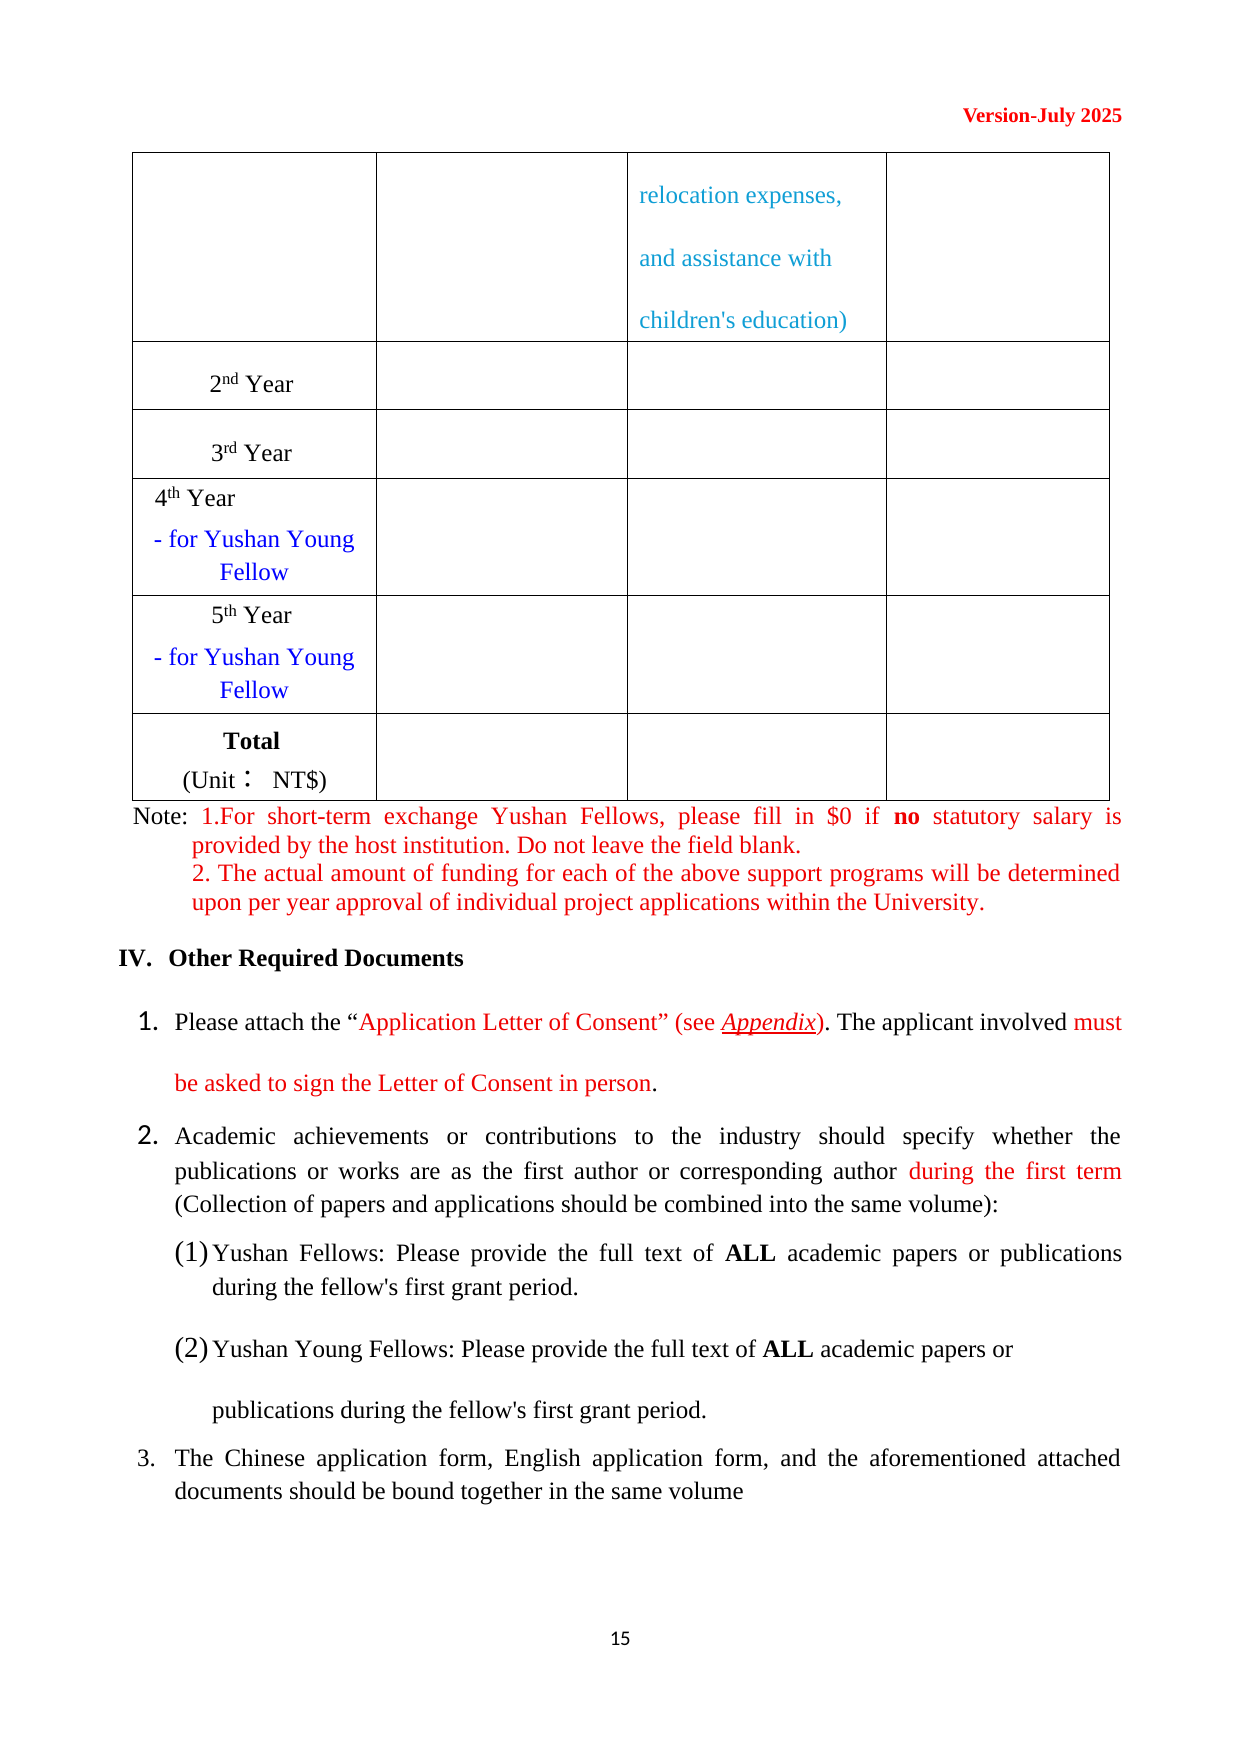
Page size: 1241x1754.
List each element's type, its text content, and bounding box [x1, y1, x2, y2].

table_cell [377, 714, 627, 800]
list Other Required Documents [118, 916, 1122, 978]
table_cell 4th Year - for Yushan Young Fellow [133, 479, 376, 595]
text Note: 1.For short-term exchange Yushan Fellows, please fill in $0 if no statutory salary is provided by the host institution. Do not leave the field blank. [133, 801, 1122, 858]
table_cell [377, 596, 627, 713]
table_cell [628, 479, 886, 595]
table_cell [628, 714, 886, 800]
list Please attach the “Application Letter of Consent” (see Appendix). The applicant involved must be asked to sign the Letter of Consent in person. [137, 978, 1122, 1103]
list The Chinese application form, English application form, and the aforementioned attached documents should be bound together in the same volume [137, 1443, 1122, 1504]
table_cell [887, 410, 1109, 478]
table_cell [377, 479, 627, 595]
table_cell Total (Unit： NT$) [133, 714, 376, 800]
list Academic achievements or contributions to the industry should specify whether the publications or works are as the first author or corresponding author during the first term (Collection of papers and applications should be combined into the same volume): [137, 1116, 1122, 1218]
table_cell [377, 342, 627, 409]
table_cell [628, 410, 886, 478]
table_cell 5th Year - for Yushan Young Fellow [133, 596, 376, 713]
table_cell [628, 342, 886, 409]
table_cell [887, 153, 1109, 341]
table_cell [887, 342, 1109, 409]
list Yushan Fellows: Please provide the full text of ALL academic papers or publications during the fellow's first grant period. [174, 1234, 1122, 1301]
list Yushan Young Fellows: Please provide the full text of ALL academic papers or publications during the fellow's first grant period. [174, 1305, 1122, 1430]
table_cell 3rd Year [133, 410, 376, 478]
table_cell [377, 153, 627, 341]
table_cell 2nd Year [133, 342, 376, 409]
table_cell [133, 153, 376, 341]
table_cell [887, 596, 1109, 713]
table_cell [377, 410, 627, 478]
table_cell [887, 479, 1109, 595]
table_cell [887, 714, 1109, 800]
table_cell relocation expenses, and assistance with children's education) [628, 153, 886, 341]
text 2. The actual amount of funding for each of the above support programs will be determined upon per year approval of individual project applications within the University. [192, 858, 1122, 916]
table_cell [628, 596, 886, 713]
